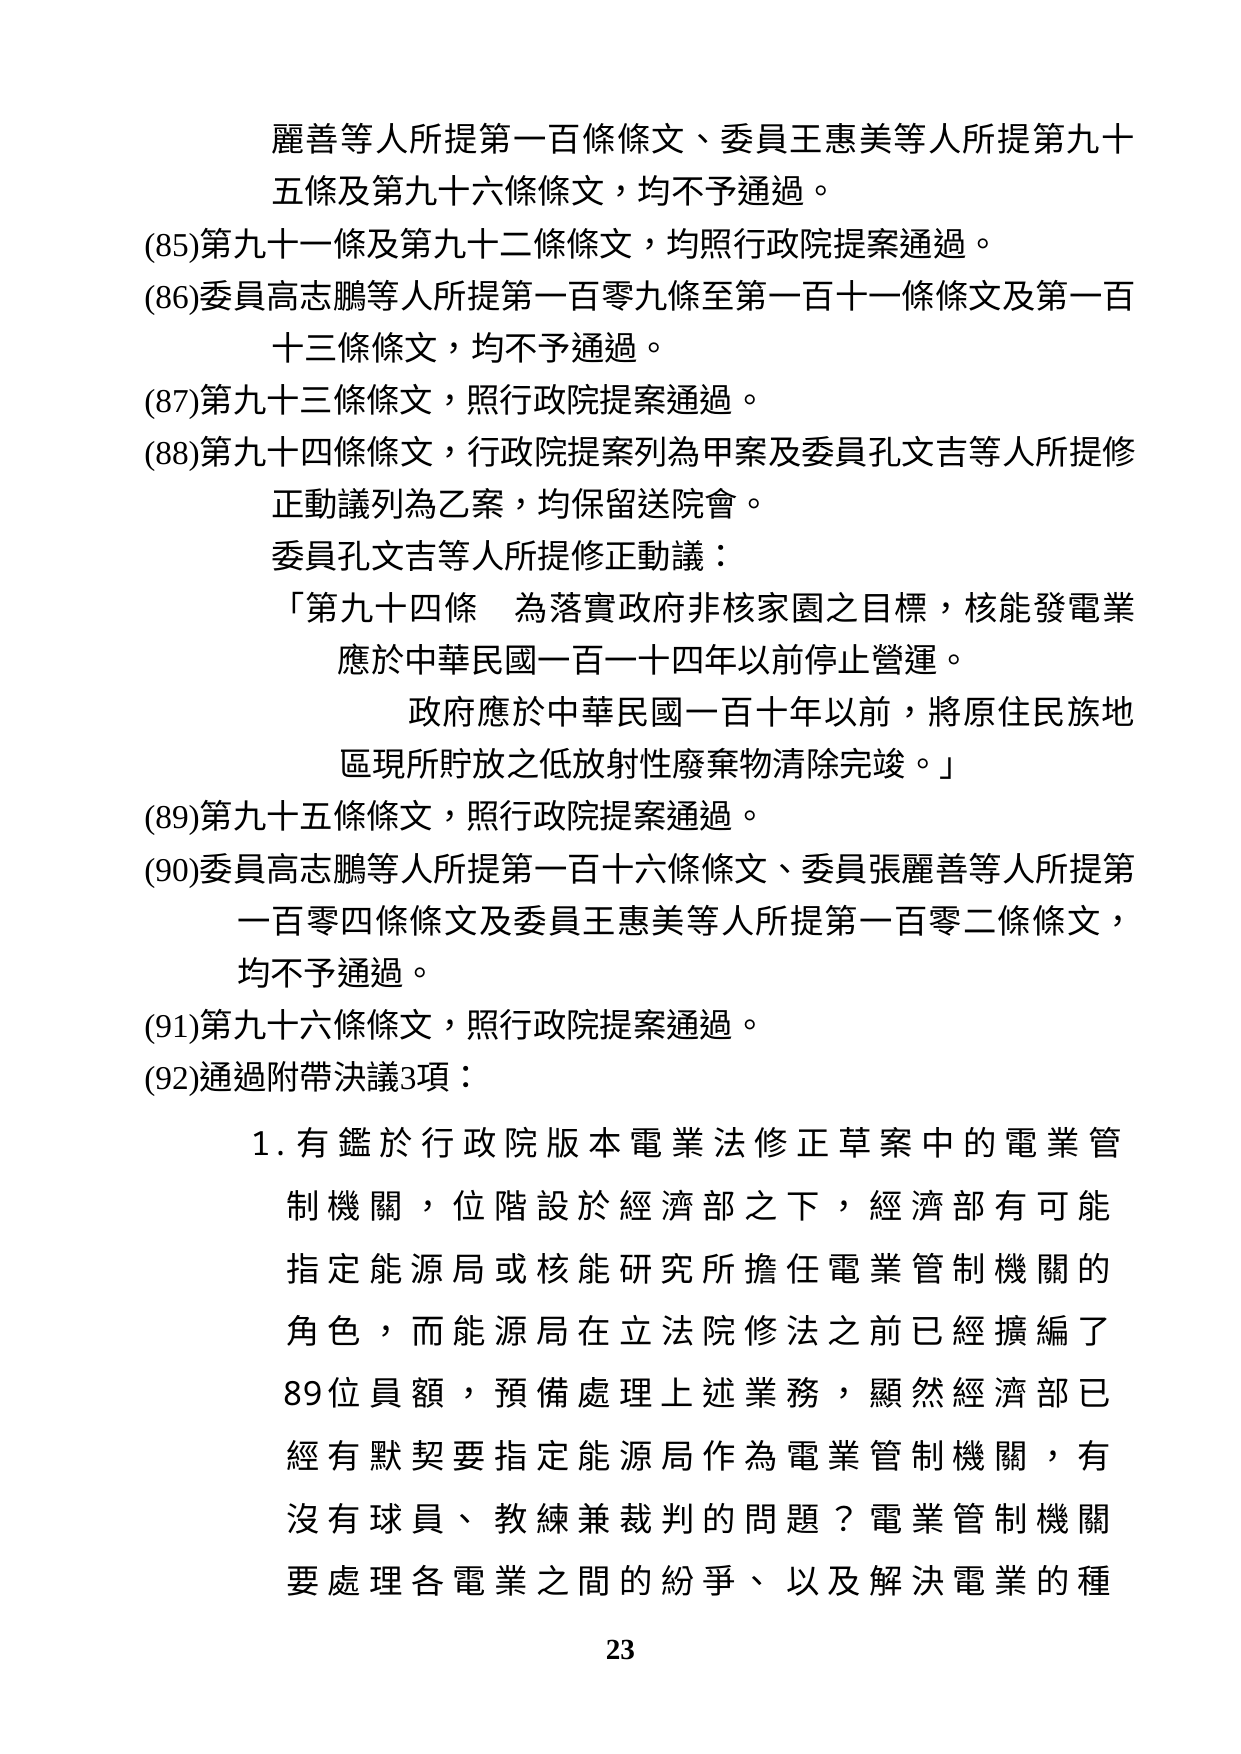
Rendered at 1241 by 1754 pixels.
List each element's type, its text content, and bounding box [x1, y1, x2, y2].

list 委員高志鵬等人所提第一百零九條至第一百十一條條文及第一百十三條條文，均不予通過。 [144, 266, 1136, 371]
list 第九十一條及第九十二條條文，均照行政院提案通過。 [144, 214, 1136, 266]
text 委員孔文吉等人所提修正動議： [271, 527, 1136, 579]
list 麗善等人所提第一百條條文、委員王惠美等人所提第九十五條及第九十六條條文，均不予通過。 [144, 110, 1136, 214]
text 「第九十四條 為落實政府非核家園之目標，核能發電業應於中華民國一百一十四年以前停止營運。 [271, 579, 1136, 683]
list 通過附帶決議3項： [144, 1048, 1136, 1100]
list 第九十六條條文，照行政院提案通過。 [144, 996, 1136, 1048]
list 第九十五條條文，照行政院提案通過。 [144, 787, 1136, 839]
list 第九十三條條文，照行政院提案通過。 [144, 371, 1136, 423]
list 有鑑於行政院版本電業法修正草案中的電業管制機關，位階設於經濟部之下，經濟部有可能指定能源局或核能研究所擔任電業管制機關的角色，而能源局在立法院修法之前已經擴編了89位員額，預備處理上述業務，顯然經濟部已經有默契要指定能源局作為電業管制機關，有沒有球員、教練兼裁判的問題？電業管制機關要處理各電業之間的紛爭、以及解決電業的種 [240, 1100, 1136, 1600]
list 第九十四條條文，行政院提案列為甲案及委員孔文吉等人所提修正動議列為乙案，均保留送院會。 [144, 423, 1136, 527]
list 委員高志鵬等人所提第一百十六條條文、委員張麗善等人所提第一百零四條條文及委員王惠美等人所提第一百零二條條文，均不予通過。 [144, 839, 1136, 996]
text 政府應於中華民國一百十年以前，將原住民族地區現所貯放之低放射性廢棄物清除完竣。」 [339, 683, 1136, 787]
